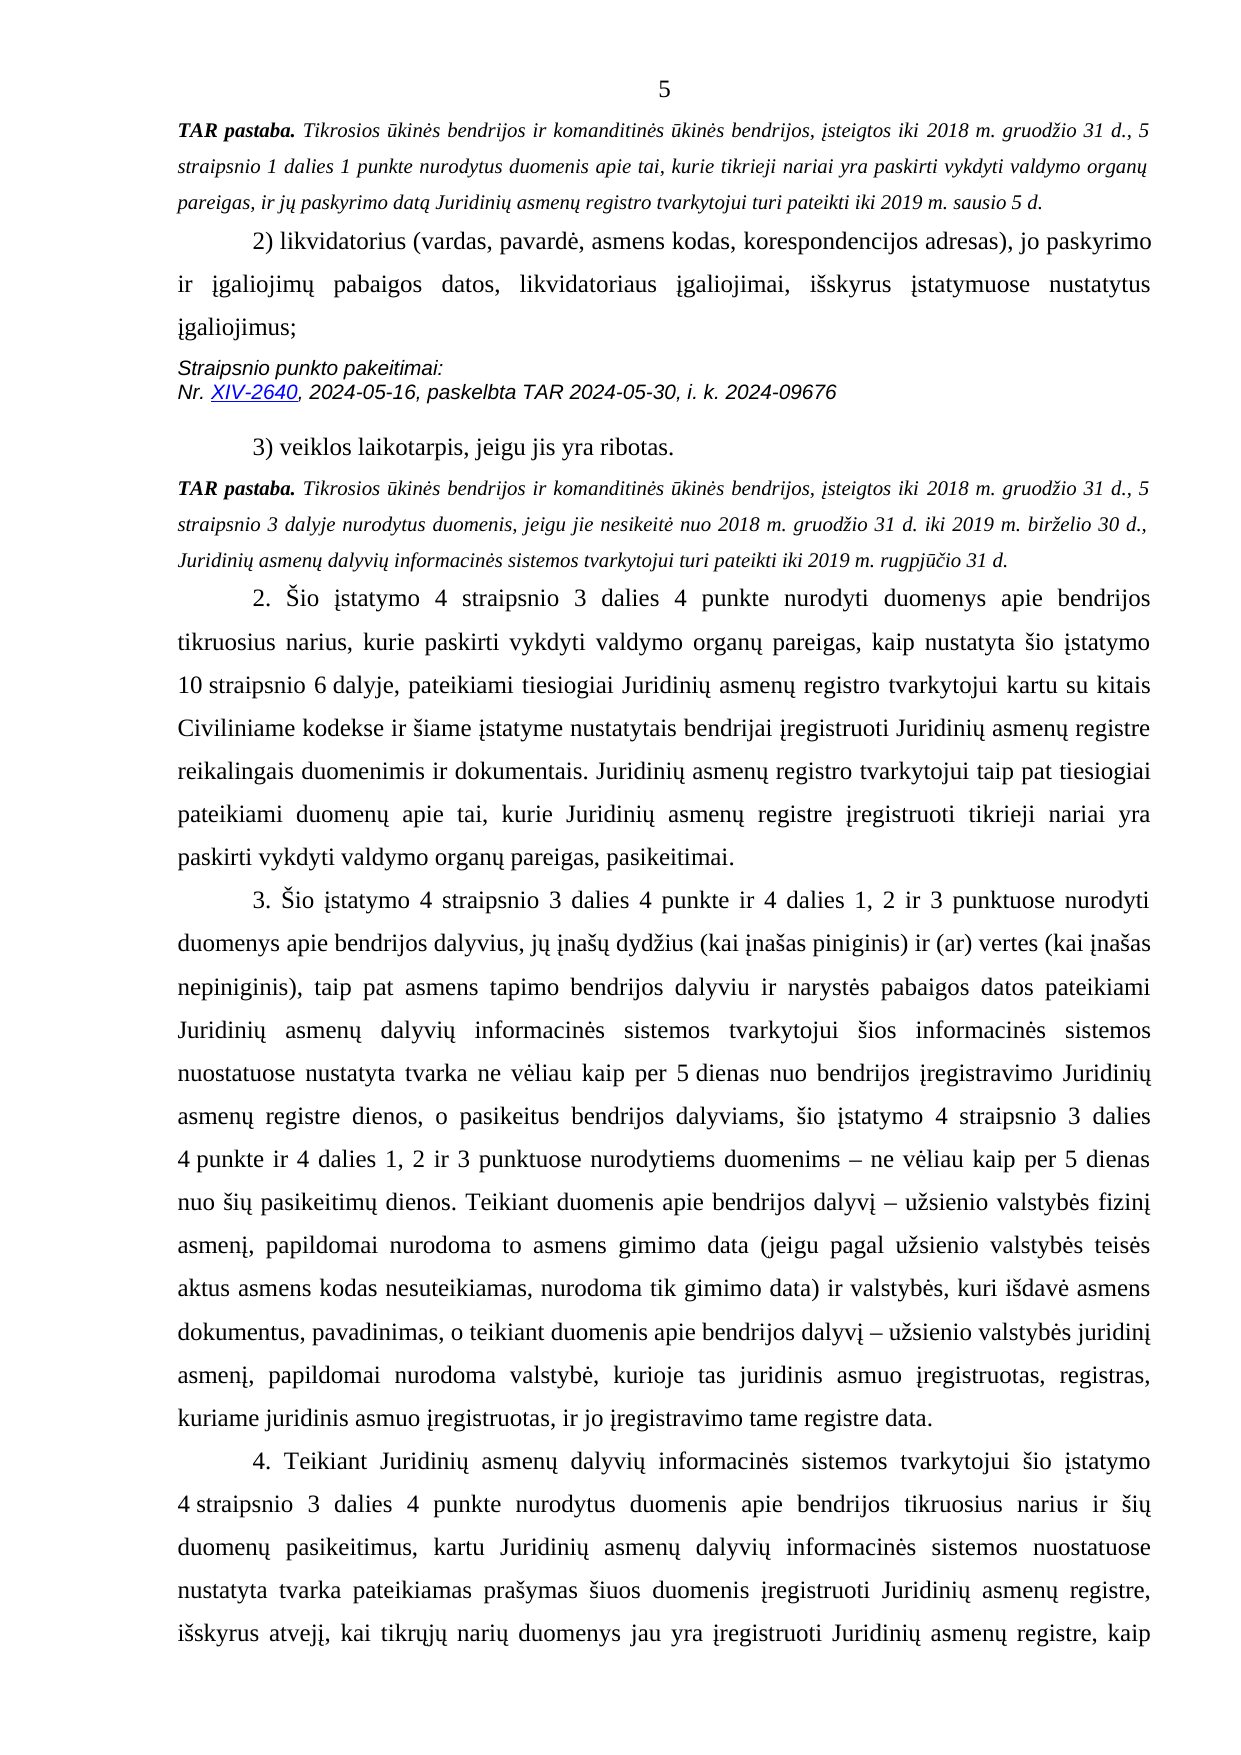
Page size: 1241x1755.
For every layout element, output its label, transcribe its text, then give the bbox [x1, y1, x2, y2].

text 3. Šio įstatymo 4 straipsnio 3 dalies 4 punkte ir 4 dalies 1, 2 ir 3 punktuose nurodyti duomenys apie bendrijos dalyvius, jų įnašų dydžius (kai įnašas piniginis) ir (ar) vertes (kai įnašas nepiniginis), taip pat asmens tapimo bendrijos dalyviu ir narystės pabaigos datos pateikiami Juridinių asmenų dalyvių informacinės sistemos tvarkytojui šios informacinės sistemos nuostatuose nustatyta tvarka ne vėliau kaip per 5 dienas nuo bendrijos įregistravimo Juridinių asmenų registre dienos, o pasikeitus bendrijos dalyviams, šio įstatymo 4 straipsnio 3 dalies 4 punkte ir 4 dalies 1, 2 ir 3 punktuose nurodytiems duomenims – ne vėliau kaip per 5 dienas nuo šių pasikeitimų dienos. Teikiant duomenis apie bendrijos dalyvį – užsienio valstybės fizinį asmenį, papildomai nurodoma to asmens gimimo data (jeigu pagal užsienio valstybės teisės aktus asmens kodas nesuteikiamas, nurodoma tik gimimo data) ir valstybės, kuri išdavė asmens dokumentus, pavadinimas, o teikiant duomenis apie bendrijos dalyvį – užsienio valstybės juridinį asmenį, papildomai nurodoma valstybė, kurioje tas juridinis asmuo įregistruotas, registras, kuriame juridinis asmuo įregistruotas, ir jo įregistravimo tame registre data. [177, 885, 1152, 1432]
text Nr. XIV-2640, 2024-05-16, paskelbta TAR 2024-05-30, i. k. 2024-09676 [177, 379, 1152, 403]
text TAR pastaba. Tikrosios ūkinės bendrijos ir komanditinės ūkinės bendrijos, įsteigtos iki 2018 m. gruodžio 31 d., 5 straipsnio 1 dalies 1 punkte nurodytus duomenis apie tai, kurie tikrieji nariai yra paskirti vykdyti valdymo organų pareigas, ir jų paskyrimo datą Juridinių asmenų registro tvarkytojui turi pateikti iki 2019 m. sausio 5 d. [177, 118, 1152, 214]
text 2. Šio įstatymo 4 straipsnio 3 dalies 4 punkte nurodyti duomenys apie bendrijos tikruosius narius, kurie paskirti vykdyti valdymo organų pareigas, kaip nustatyta šio įstatymo 10 straipsnio 6 dalyje, pateikiami tiesiogiai Juridinių asmenų registro tvarkytojui kartu su kitais Civiliniame kodekse ir šiame įstatyme nustatytais bendrijai įregistruoti Juridinių asmenų registre reikalingais duomenimis ir dokumentais. Juridinių asmenų registro tvarkytojui taip pat tiesiogiai pateikiami duomenų apie tai, kurie Juridinių asmenų registre įregistruoti tikrieji nariai yra paskirti vykdyti valdymo organų pareigas, pasikeitimai. [177, 583, 1152, 871]
text TAR pastaba. Tikrosios ūkinės bendrijos ir komanditinės ūkinės bendrijos, įsteigtos iki 2018 m. gruodžio 31 d., 5 straipsnio 3 dalyje nurodytus duomenis, jeigu jie nesikeitė nuo 2018 m. gruodžio 31 d. iki 2019 m. birželio 30 d., Juridinių asmenų dalyvių informacinės sistemos tvarkytojui turi pateikti iki 2019 m. rugpjūčio 31 d. [177, 475, 1152, 572]
text Straipsnio punkto pakeitimai: [177, 356, 1152, 379]
text 2) likvidatorius (vardas, pavardė, asmens kodas, korespondencijos adresas), jo paskyrimo ir įgaliojimų pabaigos datos, likvidatoriaus įgaliojimai, išskyrus įstatymuose nustatytus įgaliojimus; [177, 226, 1152, 341]
text 3) veiklos laikotarpis, jeigu jis yra ribotas. [177, 432, 1152, 461]
text 4. Teikiant Juridinių asmenų dalyvių informacinės sistemos tvarkytojui šio įstatymo 4 straipsnio 3 dalies 4 punkte nurodytus duomenis apie bendrijos tikruosius narius ir šių duomenų pasikeitimus, kartu Juridinių asmenų dalyvių informacinės sistemos nuostatuose nustatyta tvarka pateikiamas prašymas šiuos duomenis įregistruoti Juridinių asmenų registre, išskyrus atvejį, kai tikrųjų narių duomenys jau yra įregistruoti Juridinių asmenų registre, kaip [177, 1446, 1152, 1647]
